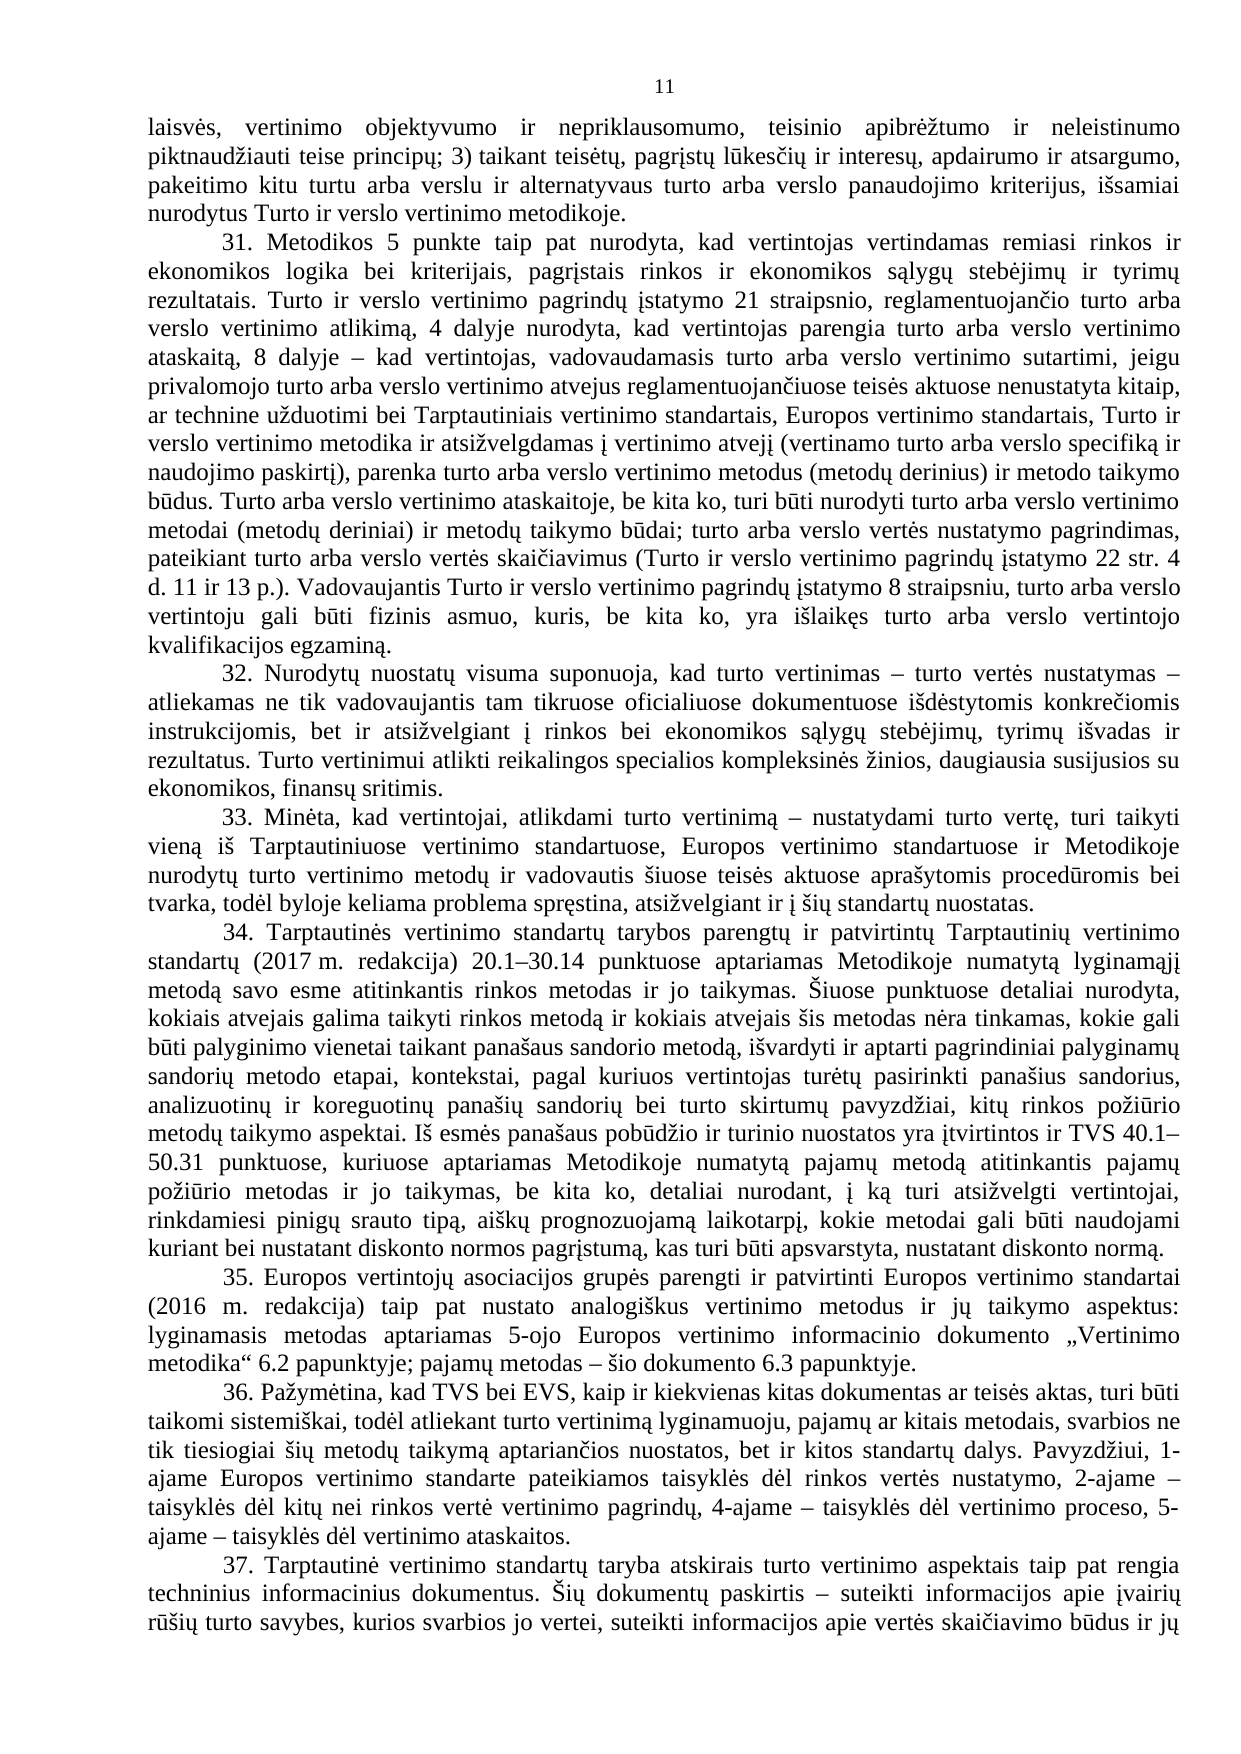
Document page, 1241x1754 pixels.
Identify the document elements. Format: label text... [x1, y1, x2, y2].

text 31. Metodikos 5 punkte taip pat nurodyta, kad vertintojas vertindamas remiasi rinkos ir ekonomikos logika bei kriterijais, pagrįstais rinkos ir ekonomikos sąlygų stebėjimų ir tyrimų rezultatais. Turto ir verslo vertinimo pagrindų įstatymo 21 straipsnio, reglamentuojančio turto arba verslo vertinimo atlikimą, 4 dalyje nurodyta, kad vertintojas parengia turto arba verslo vertinimo ataskaitą, 8 dalyje – kad vertintojas, vadovaudamasis turto arba verslo vertinimo sutartimi, jeigu privalomojo turto arba verslo vertinimo atvejus reglamentuojančiuose teisės aktuose nenustatyta kitaip, ar technine užduotimi bei Tarptautiniais vertinimo standartais, Europos vertinimo standartais, Turto ir verslo vertinimo metodika ir atsižvelgdamas į vertinimo atvejį (vertinamo turto arba verslo specifiką ir naudojimo paskirtį), parenka turto arba verslo vertinimo metodus (metodų derinius) ir metodo taikymo būdus. Turto arba verslo vertinimo ataskaitoje, be kita ko, turi būti nurodyti turto arba verslo vertinimo metodai (metodų deriniai) ir metodų taikymo būdai; turto arba verslo vertės nustatymo pagrindimas, pateikiant turto arba verslo vertės skaičiavimus (Turto ir verslo vertinimo pagrindų įstatymo 22 str. 4 d. 11 ir 13 p.). Vadovaujantis Turto ir verslo vertinimo pagrindų įstatymo 8 straipsniu, turto arba verslo vertintoju gali būti fizinis asmuo, kuris, be kita ko, yra išlaikęs turto arba verslo vertintojo kvalifikacijos egzaminą. [148, 227, 1181, 658]
text 33. Minėta, kad vertintojai, atlikdami turto vertinimą – nustatydami turto vertę, turi taikyti vieną iš Tarptautiniuose vertinimo standartuose, Europos vertinimo standartuose ir Metodikoje nurodytų turto vertinimo metodų ir vadovautis šiuose teisės aktuose aprašytomis procedūromis bei tvarka, todėl byloje keliama problema spręstina, atsižvelgiant ir į šių standartų nuostatas. [148, 802, 1181, 917]
text 36. Pažymėtina, kad TVS bei EVS, kaip ir kiekvienas kitas dokumentas ar teisės aktas, turi būti taikomi sistemiškai, todėl atliekant turto vertinimą lyginamuoju, pajamų ar kitais metodais, svarbios ne tik tiesiogiai šių metodų taikymą aptariančios nuostatos, bet ir kitos standartų dalys. Pavyzdžiui, 1-ajame Europos vertinimo standarte pateikiamos taisyklės dėl rinkos vertės nustatymo, 2-ajame – taisyklės dėl kitų nei rinkos vertė vertinimo pagrindų, 4-ajame – taisyklės dėl vertinimo proceso, 5-ajame – taisyklės dėl vertinimo ataskaitos. [148, 1377, 1181, 1550]
text laisvės, vertinimo objektyvumo ir nepriklausomumo, teisinio apibrėžtumo ir neleistinumo piktnaudžiauti teise principų; 3) taikant teisėtų, pagrįstų lūkesčių ir interesų, apdairumo ir atsargumo, pakeitimo kitu turtu arba verslu ir alternatyvaus turto arba verslo panaudojimo kriterijus, išsamiai nurodytus Turto ir verslo vertinimo metodikoje. [148, 112, 1181, 227]
text 34. Tarptautinės vertinimo standartų tarybos parengtų ir patvirtintų Tarptautinių vertinimo standartų (2017 m. redakcija) 20.1–30.14 punktuose aptariamas Metodikoje numatytą lyginamąjį metodą savo esme atitinkantis rinkos metodas ir jo taikymas. Šiuose punktuose detaliai nurodyta, kokiais atvejais galima taikyti rinkos metodą ir kokiais atvejais šis metodas nėra tinkamas, kokie gali būti palyginimo vienetai taikant panašaus sandorio metodą, išvardyti ir aptarti pagrindiniai palyginamų sandorių metodo etapai, kontekstai, pagal kuriuos vertintojas turėtų pasirinkti panašius sandorius, analizuotinų ir koreguotinų panašių sandorių bei turto skirtumų pavyzdžiai, kitų rinkos požiūrio metodų taikymo aspektai. Iš esmės panašaus pobūdžio ir turinio nuostatos yra įtvirtintos ir TVS 40.1–50.31 punktuose, kuriuose aptariamas Metodikoje numatytą pajamų metodą atitinkantis pajamų požiūrio metodas ir jo taikymas, be kita ko, detaliai nurodant, į ką turi atsižvelgti vertintojai, rinkdamiesi pinigų srauto tipą, aiškų prognozuojamą laikotarpį, kokie metodai gali būti naudojami kuriant bei nustatant diskonto normos pagrįstumą, kas turi būti apsvarstyta, nustatant diskonto normą. [148, 917, 1181, 1262]
text 37. Tarptautinė vertinimo standartų taryba atskirais turto vertinimo aspektais taip pat rengia techninius informacinius dokumentus. Šių dokumentų paskirtis – suteikti informacijos apie įvairių rūšių turto savybes, kurios svarbios jo vertei, suteikti informacijos apie vertės skaičiavimo būdus ir jų [148, 1550, 1181, 1636]
text 35. Europos vertintojų asociacijos grupės parengti ir patvirtinti Europos vertinimo standartai (2016 m. redakcija) taip pat nustato analogiškus vertinimo metodus ir jų taikymo aspektus: lyginamasis metodas aptariamas 5-ojo Europos vertinimo informacinio dokumento „Vertinimo metodika“ 6.2 papunktyje; pajamų metodas – šio dokumento 6.3 papunktyje. [148, 1262, 1181, 1377]
text 32. Nurodytų nuostatų visuma suponuoja, kad turto vertinimas – turto vertės nustatymas – atliekamas ne tik vadovaujantis tam tikruose oficialiuose dokumentuose išdėstytomis konkrečiomis instrukcijomis, bet ir atsižvelgiant į rinkos bei ekonomikos sąlygų stebėjimų, tyrimų išvadas ir rezultatus. Turto vertinimui atlikti reikalingos specialios kompleksinės žinios, daugiausia susijusios su ekonomikos, finansų sritimis. [148, 658, 1181, 802]
